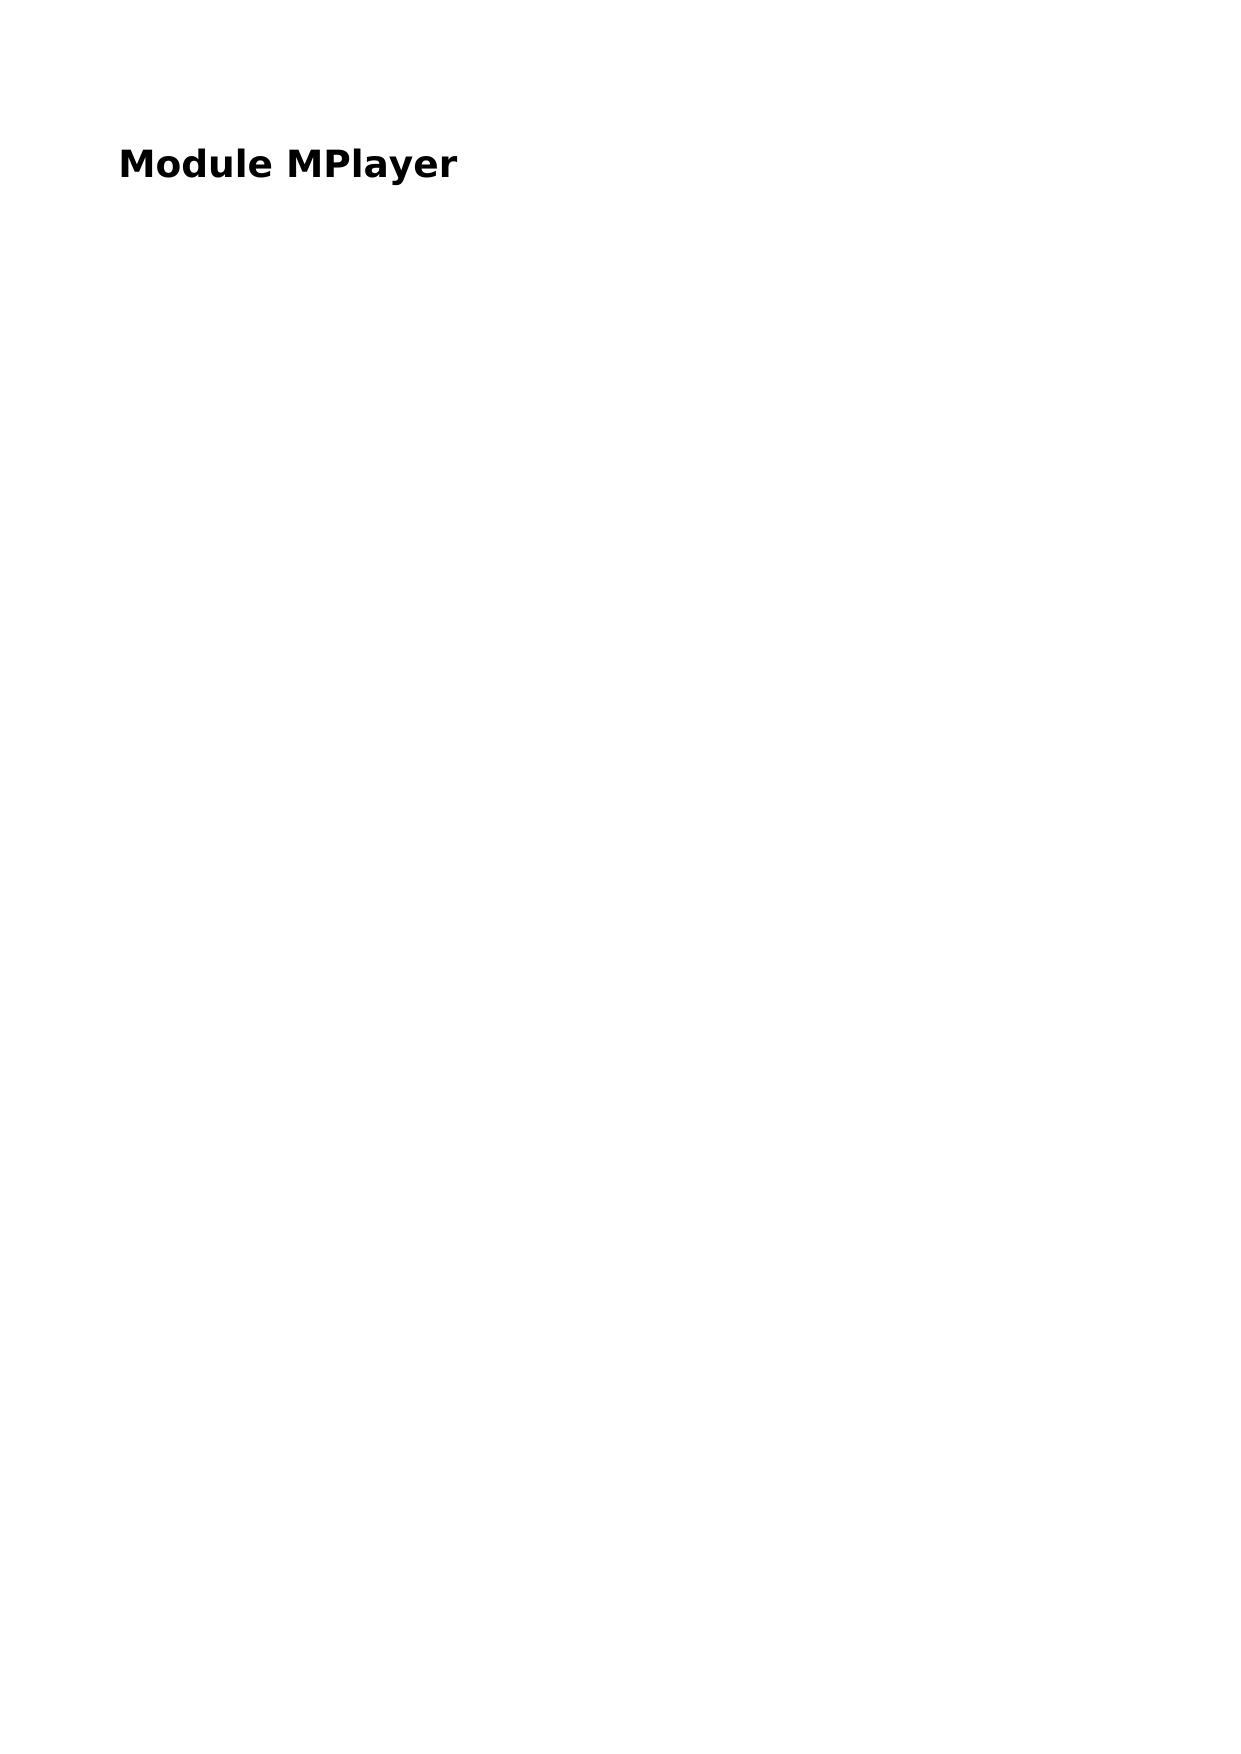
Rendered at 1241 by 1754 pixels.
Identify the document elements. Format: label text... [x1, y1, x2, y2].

subtitle Module MPlayer [118, 143, 1122, 187]
